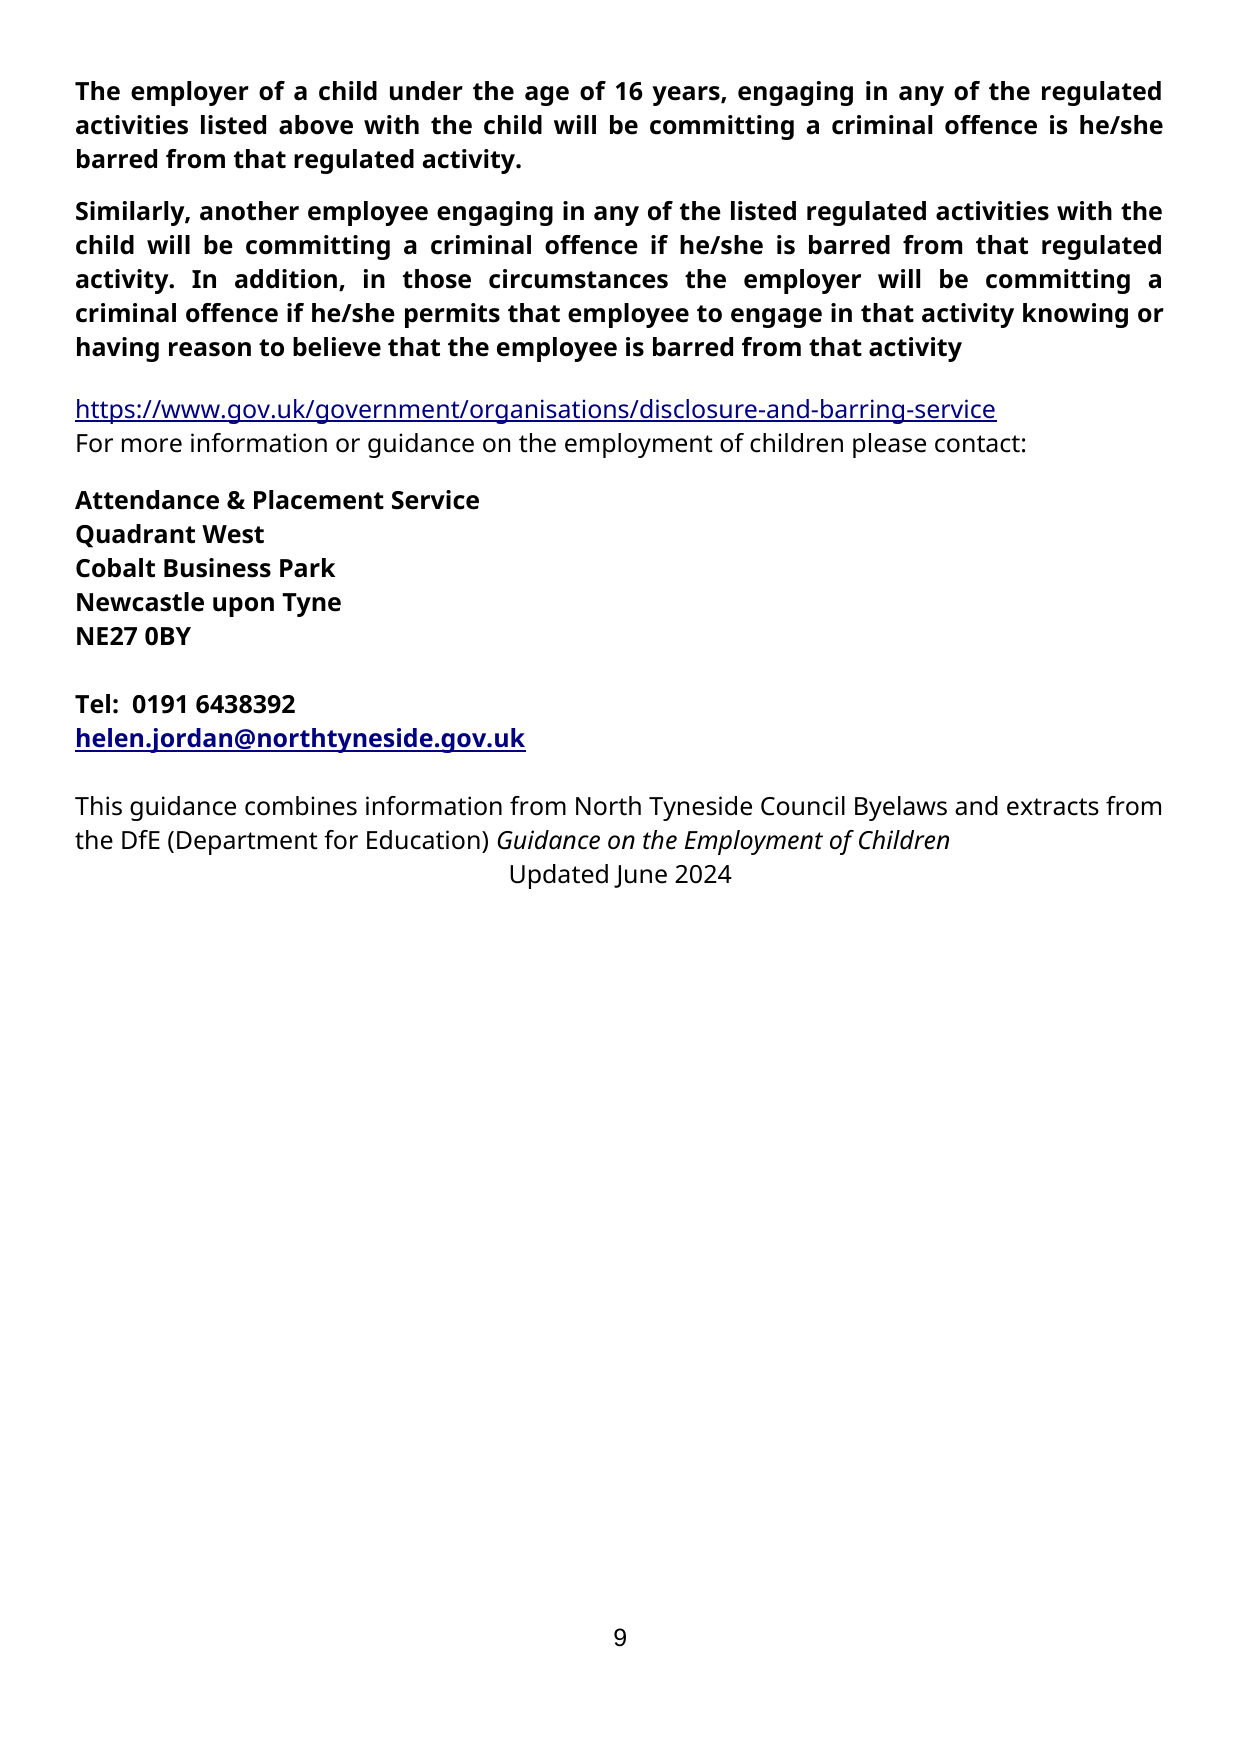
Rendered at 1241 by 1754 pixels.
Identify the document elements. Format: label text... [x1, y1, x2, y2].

text The employer of a child under the age of 16 years, engaging in any of the regulated activities listed above with the child will be committing a criminal offence is he/she barred from that regulated activity. [75, 74, 1165, 176]
subtitle Tel: 0191 6438392 [75, 687, 1165, 721]
subtitle Cobalt Business Park [75, 551, 1165, 584]
text Updated June 2024 [75, 857, 1165, 891]
subtitle NE27 0BY [75, 619, 1165, 653]
text Similarly, another employee engaging in any of the listed regulated activities with the child will be committing a criminal offence if he/she is barred from that regulated activity. In addition, in those circumstances the employer will be committing a criminal offence if he/she permits that employee to engage in that activity knowing or having reason to believe that the employee is barred from that activity [75, 193, 1165, 364]
subtitle For more information or guidance on the employment of children please contact: [75, 426, 1165, 460]
subtitle Attendance & Placement Service [75, 482, 1165, 516]
text This guidance combines information from North Tyneside Council Byelaws and extracts from the DfE (Department for Education) Guidance on the Employment of Children [75, 789, 1165, 857]
subtitle Newcastle upon Tyne [75, 584, 1165, 619]
subtitle helen.jordan@northtyneside.gov.uk [75, 721, 1165, 755]
subtitle Quadrant West [75, 516, 1165, 551]
subtitle https://www.gov.uk/government/organisations/disclosure-and-barring-service [75, 392, 1165, 426]
